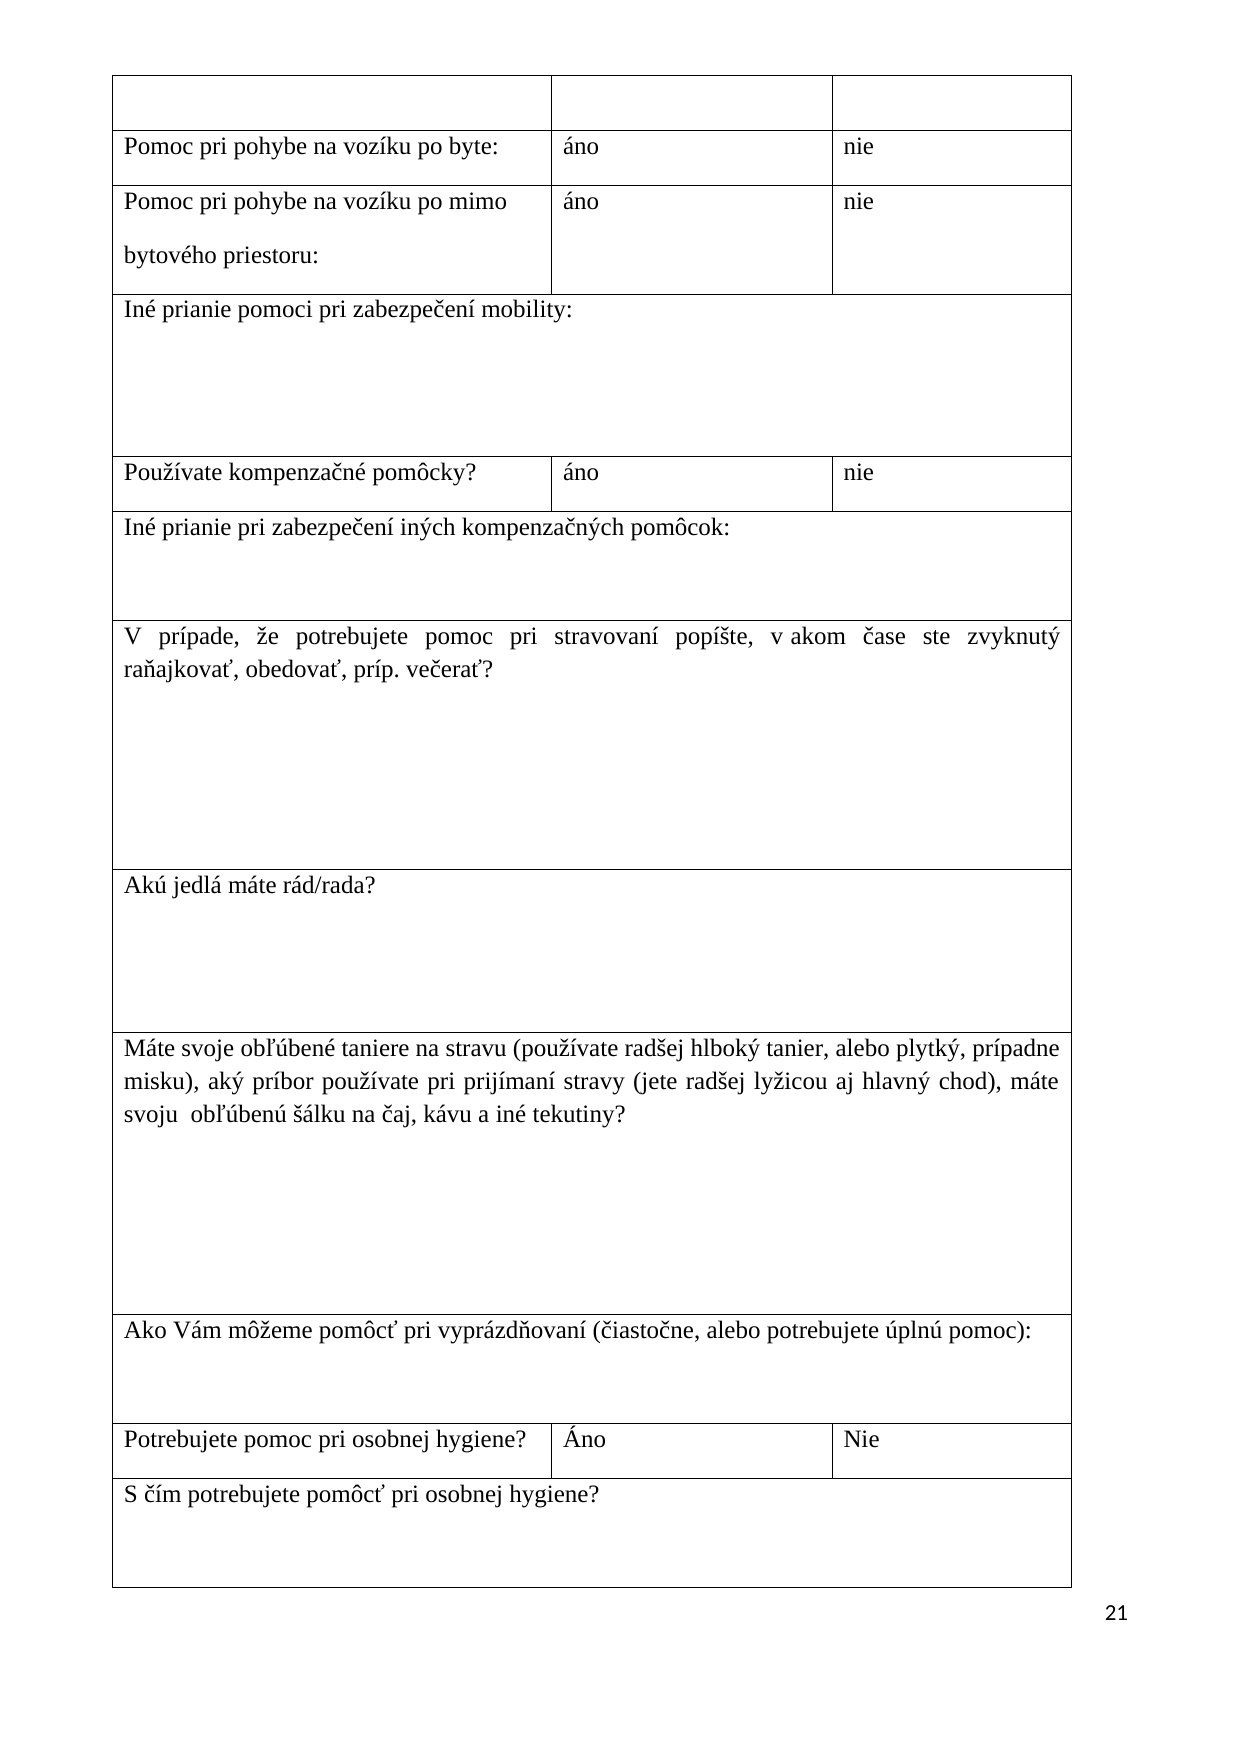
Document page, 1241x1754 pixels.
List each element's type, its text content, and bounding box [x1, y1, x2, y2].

table_cell [113, 76, 551, 130]
table_cell Máte svoje obľúbené taniere na stravu (používate radšej hlboký tanier, alebo plytký, prípadne misku), aký príbor používate pri prijímaní stravy (jete radšej lyžicou aj hlavný chod), máte svoju obľúbenú šálku na čaj, kávu a iné tekutiny? [113, 1033, 1071, 1314]
table_cell áno [552, 186, 832, 293]
table_cell Pomoc pri pohybe na vozíku po mimo bytového priestoru: [113, 186, 551, 293]
table_cell [552, 76, 832, 130]
table_cell Pomoc pri pohybe na vozíku po byte: [113, 131, 551, 185]
table_cell Potrebujete pomoc pri osobnej hygiene? [113, 1424, 551, 1478]
table_cell nie [833, 131, 1071, 185]
table_cell Ako Vám môžeme pomôcť pri vyprázdňovaní (čiastočne, alebo potrebujete úplnú pomoc): [113, 1315, 1071, 1423]
table_cell Akú jedlá máte rád/rada? [113, 870, 1071, 1032]
table_cell áno [552, 131, 832, 185]
table_cell nie [833, 457, 1071, 511]
table_cell Iné prianie pri zabezpečení iných kompenzačných pomôcok: [113, 512, 1071, 620]
table_cell áno [552, 457, 832, 511]
table_cell Nie [833, 1424, 1071, 1478]
table_cell [833, 76, 1071, 130]
table_cell Áno [552, 1424, 832, 1478]
table_cell Iné prianie pomoci pri zabezpečení mobility: [113, 295, 1071, 456]
table_cell nie [833, 186, 1071, 293]
table_cell S čím potrebujete pomôcť pri osobnej hygiene? [113, 1479, 1071, 1587]
table_cell Používate kompenzačné pomôcky? [113, 457, 551, 511]
table_cell V prípade, že potrebujete pomoc pri stravovaní popíšte, v akom čase ste zvyknutý raňajkovať, obedovať, príp. večerať? [113, 621, 1071, 869]
